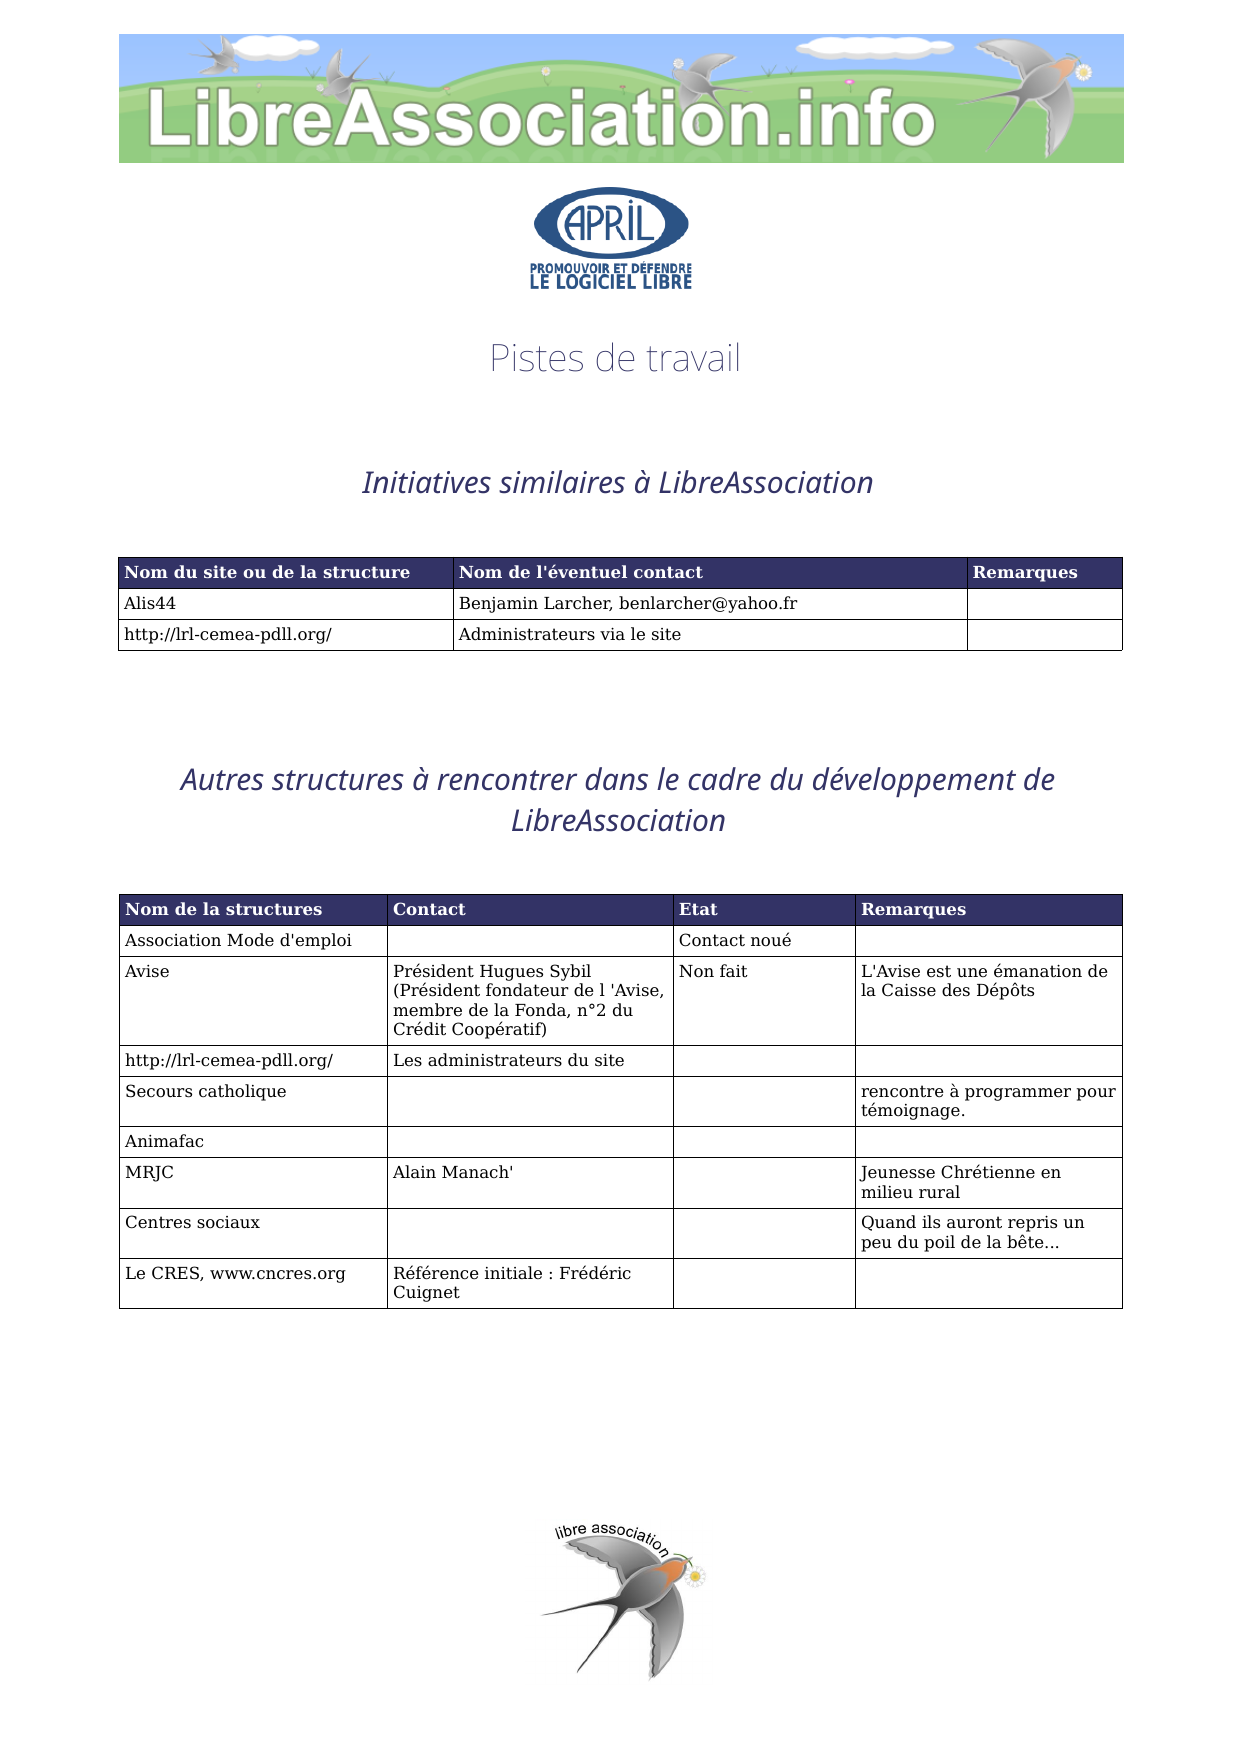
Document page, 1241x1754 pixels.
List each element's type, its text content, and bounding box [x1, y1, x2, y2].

table_cell rencontre à programmer pour témoignage. [856, 1077, 1122, 1126]
table_cell Alain Manach' [388, 1158, 673, 1208]
subtitle Autres structures à rencontrer dans le cadre du développement de LibreAssociation [118, 758, 1122, 840]
subtitle Pistes de travail [118, 331, 1122, 382]
table_header Remarques [968, 558, 1122, 588]
table_cell Les administrateurs du site [388, 1046, 673, 1076]
picture [530, 187, 692, 289]
table_cell Avise [120, 957, 387, 1045]
table_cell [388, 1209, 673, 1258]
table_header Contact [388, 895, 673, 925]
table_cell Administrateurs via le site [454, 620, 967, 650]
table_cell Centres sociaux [120, 1209, 387, 1258]
table_cell [674, 1127, 855, 1157]
table_header Nom de l'éventuel contact [454, 558, 967, 588]
table_cell Alis44 [119, 589, 453, 619]
table_cell Benjamin Larcher, benlarcher@yahoo.fr [454, 589, 967, 619]
table_cell [856, 1046, 1122, 1076]
table_cell Non fait [674, 957, 855, 1045]
table_cell [674, 1077, 855, 1126]
table_header Nom du site ou de la structure [119, 558, 453, 588]
table_header Remarques [856, 895, 1122, 925]
table_cell Président Hugues Sybil (Président fondateur de l 'Avise, membre de la Fonda, n°2 du Crédit Coopératif) [388, 957, 673, 1045]
table_cell [856, 1127, 1122, 1157]
table_header Nom de la structures [120, 895, 387, 925]
table_cell [856, 1259, 1122, 1308]
table_cell [388, 926, 673, 956]
table_cell http://lrl-cemea-pdll.org/ [119, 620, 453, 650]
table_cell [674, 1046, 855, 1076]
table_header Etat [674, 895, 855, 925]
table_cell Association Mode d'emploi [120, 926, 387, 956]
table_cell MRJC [120, 1158, 387, 1208]
table_cell [388, 1077, 673, 1126]
picture [525, 1519, 713, 1685]
table_cell [388, 1127, 673, 1157]
table_cell L'Avise est une émanation de la Caisse des Dépôts [856, 957, 1122, 1045]
table_cell Contact noué [674, 926, 855, 956]
table_cell Le CRES, www.cncres.org [120, 1259, 387, 1308]
table_cell [674, 1259, 855, 1308]
table_cell [674, 1158, 855, 1208]
table_cell [856, 926, 1122, 956]
table_cell [968, 589, 1122, 619]
table_cell Jeunesse Chrétienne en milieu rural [856, 1158, 1122, 1208]
table_cell http://lrl-cemea-pdll.org/ [120, 1046, 387, 1076]
table_cell Quand ils auront repris un peu du poil de la bête... [856, 1209, 1122, 1258]
table_cell [968, 620, 1122, 650]
table_cell [674, 1209, 855, 1258]
table_cell Référence initiale : Frédéric Cuignet [388, 1259, 673, 1308]
table_cell Animafac [120, 1127, 387, 1157]
table_cell Secours catholique [120, 1077, 387, 1126]
subtitle Initiatives similaires à LibreAssociation [118, 462, 1122, 502]
